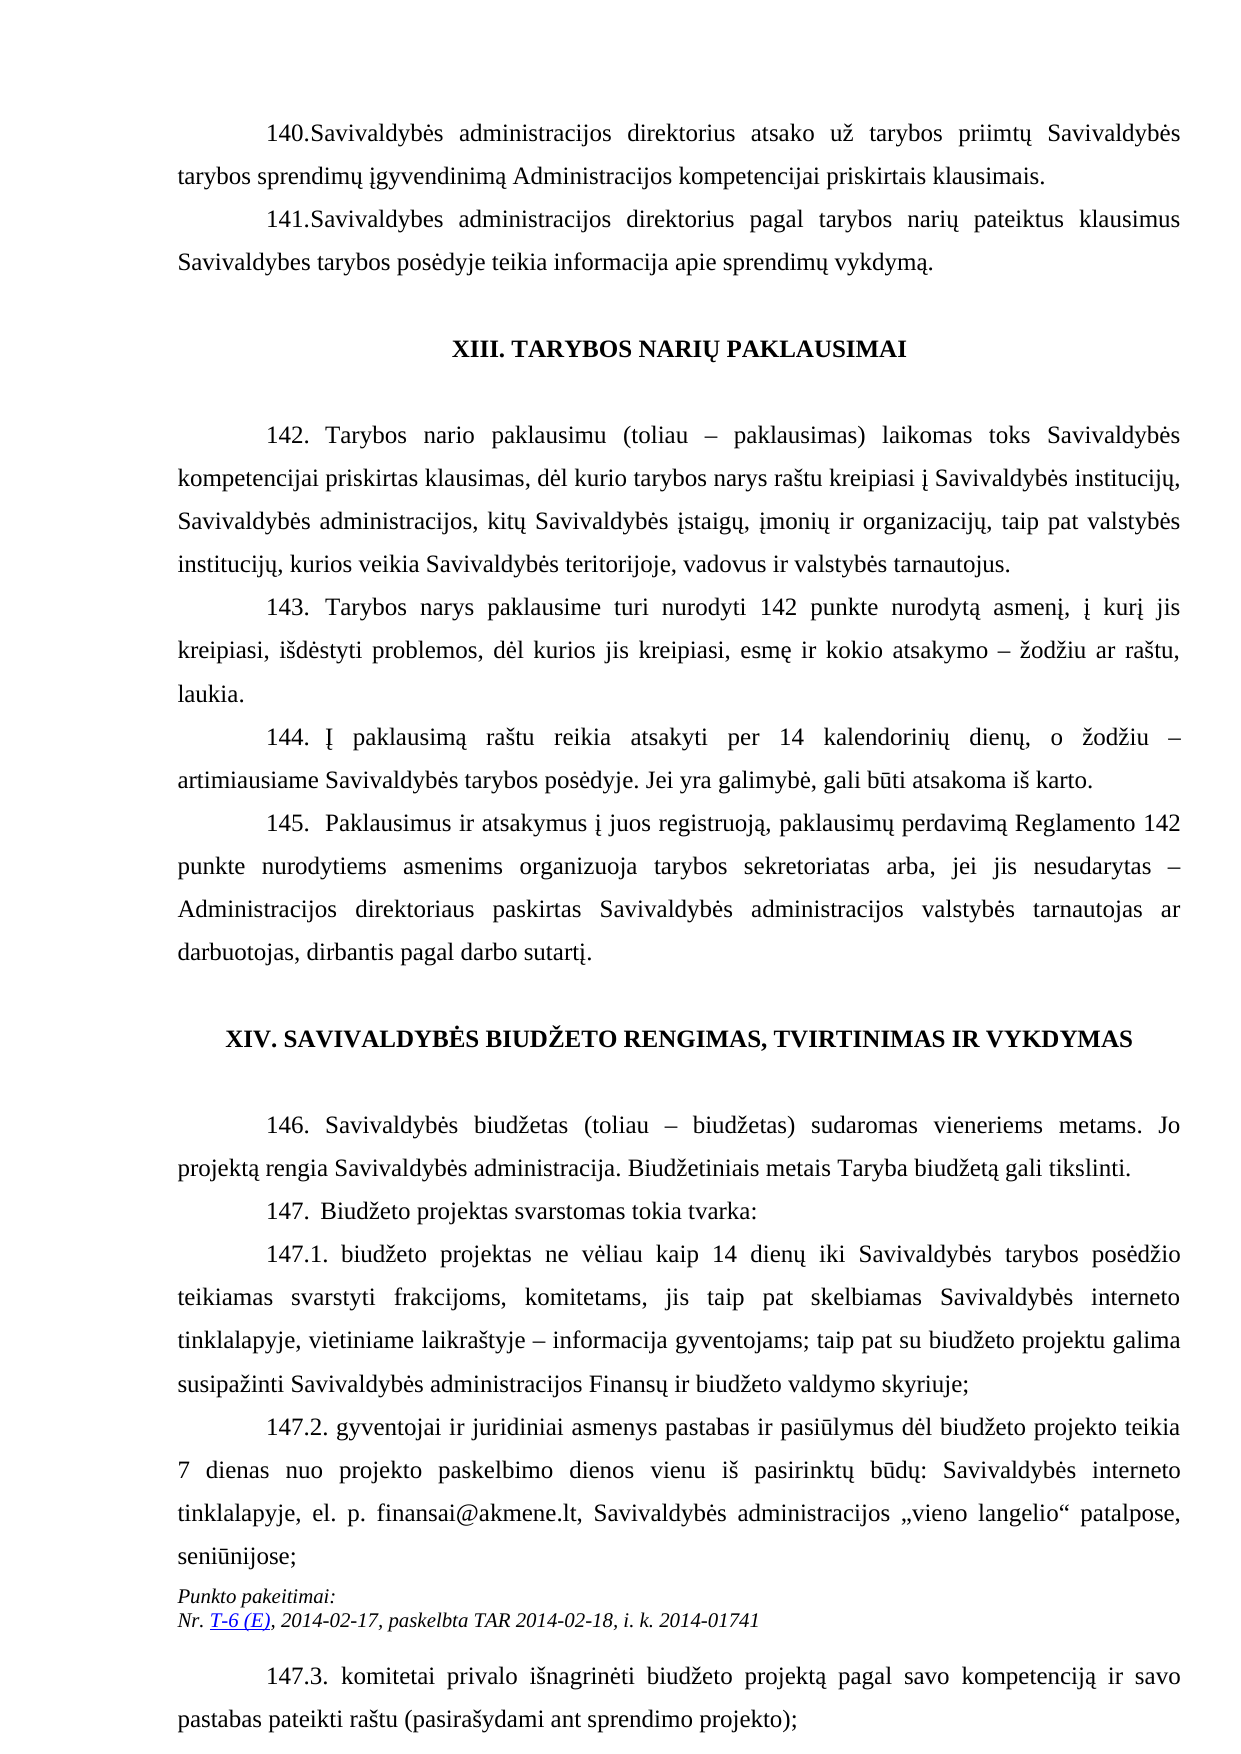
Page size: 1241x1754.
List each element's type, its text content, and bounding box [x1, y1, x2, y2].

text 147.3. komitetai privalo išnagrinėti biudžeto projektą pagal savo kompetenciją ir savo pastabas pateikti raštu (pasirašydami ant sprendimo projekto); [177, 1661, 1181, 1733]
text XIV. SAVIVALDYBĖS BIUDŽETO RENGIMAS, TVIRTINIMAS IR VYKDYMAS [177, 1024, 1181, 1052]
text 147.1. biudžeto projektas ne vėliau kaip 14 dienų iki Savivaldybės tarybos posėdžio teikiamas svarstyti frakcijoms, komitetams, jis taip pat skelbiamas Savivaldybės interneto tinklalapyje, vietiniame laikraštyje – informacija gyventojams; taip pat su biudžeto projektu galima susipažinti Savivaldybės administracijos Finansų ir biudžeto valdymo skyriuje; [177, 1239, 1181, 1397]
text 144. Į paklausimą raštu reikia atsakyti per 14 kalendorinių dienų, o žodžiu – artimiausiame Savivaldybės tarybos posėdyje. Jei yra galimybė, gali būti atsakoma iš karto. [177, 722, 1181, 794]
text XIII. TARYBOS NARIŲ PAKLAUSIMAI [177, 334, 1181, 362]
text 147. Biudžeto projektas svarstomas tokia tvarka: [177, 1196, 1181, 1225]
text 142. Tarybos nario paklausimu (toliau – paklausimas) laikomas toks Savivaldybės kompetencijai priskirtas klausimas, dėl kurio tarybos narys raštu kreipiasi į Savivaldybės institucijų, Savivaldybės administracijos, kitų Savivaldybės įstaigų, įmonių ir organizacijų, taip pat valstybės institucijų, kurios veikia Savivaldybės teritorijoje, vadovus ir valstybės tarnautojus. [177, 420, 1181, 578]
text 140. Savivaldybės administracijos direktorius atsako už tarybos priimtų Savivaldybės tarybos sprendimų įgyvendinimą Administracijos kompetencijai priskirtais klausimais. [177, 118, 1181, 190]
text 147.2. gyventojai ir juridiniai asmenys pastabas ir pasiūlymus dėl biudžeto projekto teikia 7 dienas nuo projekto paskelbimo dienos vienu iš pasirinktų būdų: Savivaldybės interneto tinklalapyje, el. p. finansai@akmene.lt, Savivaldybės administracijos „vieno langelio“ patalpose, seniūnijose; [177, 1412, 1181, 1570]
text Punkto pakeitimai: [177, 1584, 1181, 1608]
text 145. Paklausimus ir atsakymus į juos registruoją, paklausimų perdavimą Reglamento 142 punkte nurodytiems asmenims organizuoja tarybos sekretoriatas arba, jei jis nesudarytas – Administracijos direktoriaus paskirtas Savivaldybės administracijos valstybės tarnautojas ar darbuotojas, dirbantis pagal darbo sutartį. [177, 808, 1181, 966]
text 146. Savivaldybės biudžetas (toliau – biudžetas) sudaromas vieneriems metams. Jo projektą rengia Savivaldybės administracija. Biudžetiniais metais Taryba biudžetą gali tikslinti. [177, 1110, 1181, 1182]
text 141. Savivaldybes administracijos direktorius pagal tarybos narių pateiktus klausimus Savivaldybes tarybos posėdyje teikia informacija apie sprendimų vykdymą. [177, 204, 1181, 276]
text 143. Tarybos narys paklausime turi nurodyti 142 punkte nurodytą asmenį, į kurį jis kreipiasi, išdėstyti problemos, dėl kurios jis kreipiasi, esmę ir kokio atsakymo – žodžiu ar raštu, laukia. [177, 592, 1181, 707]
text Nr. T-6 (E), 2014-02-17, paskelbta TAR 2014-02-18, i. k. 2014-01741 [177, 1608, 1181, 1632]
